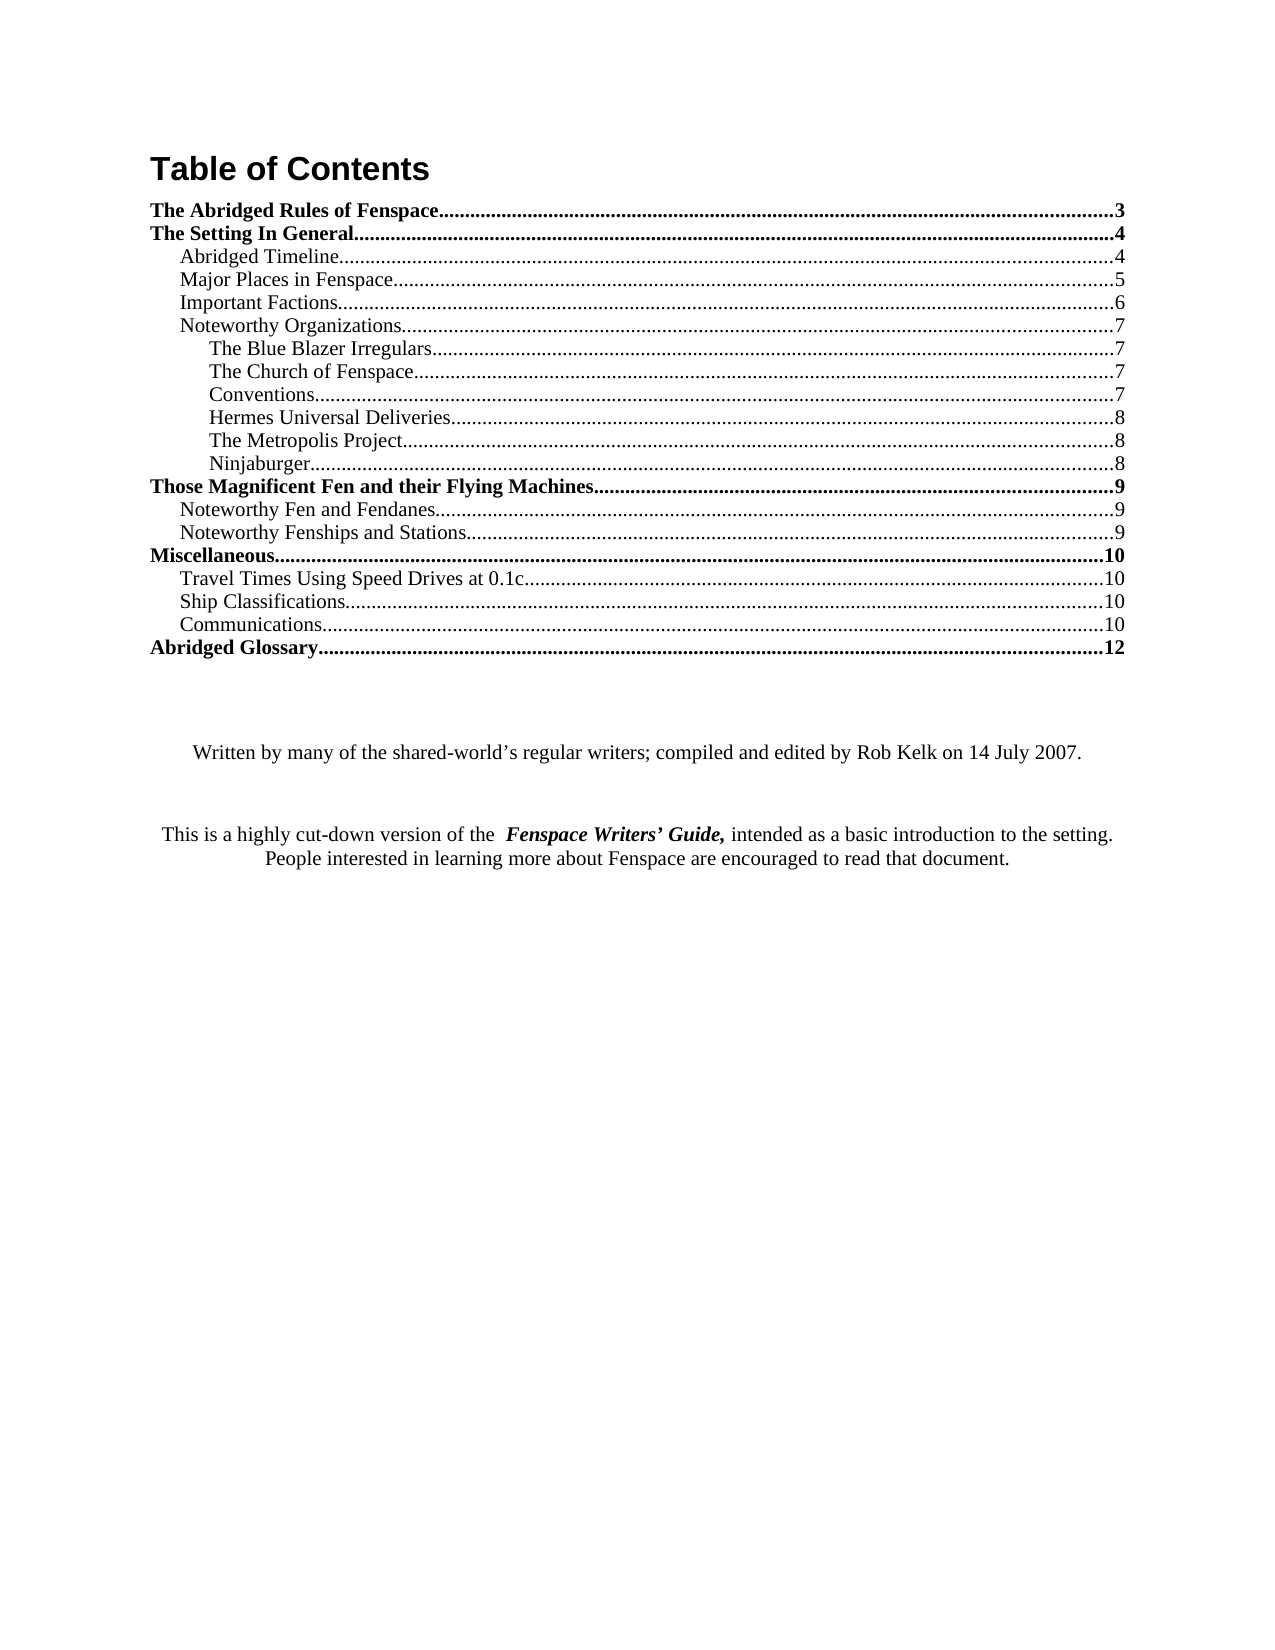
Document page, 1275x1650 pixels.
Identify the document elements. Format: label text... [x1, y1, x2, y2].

text The Metropolis Project 8 [209, 429, 1125, 452]
text Hermes Universal Deliveries 8 [209, 406, 1125, 429]
text Abridged Timeline 4 [179, 245, 1125, 268]
text Written by many of the shared-world’s regular writers; compiled and edited by Rob Kelk on 14 July 2007. [150, 741, 1125, 764]
text The Setting In General 4 [150, 222, 1125, 245]
text Ninjaburger 8 [209, 452, 1125, 475]
text Noteworthy Organizations 7 [179, 314, 1125, 337]
text Major Places in Fenspace 5 [179, 268, 1125, 291]
text Travel Times Using Speed Drives at 0.1c 10 [179, 567, 1125, 590]
text Miscellaneous 10 [150, 544, 1125, 567]
text Communications 10 [179, 613, 1125, 636]
text Conventions 7 [209, 383, 1125, 406]
text Important Factions 6 [179, 291, 1125, 314]
text Ship Classifications 10 [179, 590, 1125, 613]
subtitle Table of Contents [150, 150, 1125, 187]
text The Blue Blazer Irregulars 7 [209, 337, 1125, 360]
text Abridged Glossary 12 [150, 636, 1125, 659]
text Noteworthy Fen and Fendanes 9 [179, 498, 1125, 521]
text The Abridged Rules of Fenspace 3 [150, 199, 1125, 222]
text Noteworthy Fenships and Stations 9 [179, 521, 1125, 544]
text Those Magnificent Fen and their Flying Machines 9 [150, 475, 1125, 498]
text This is a highly cut-down version of the Fenspace Writers’ Guide, intended as a basic introduction to the setting. People interested in learning more about Fenspace are encouraged to read that document. [150, 823, 1125, 869]
text The Church of Fenspace 7 [209, 360, 1125, 383]
